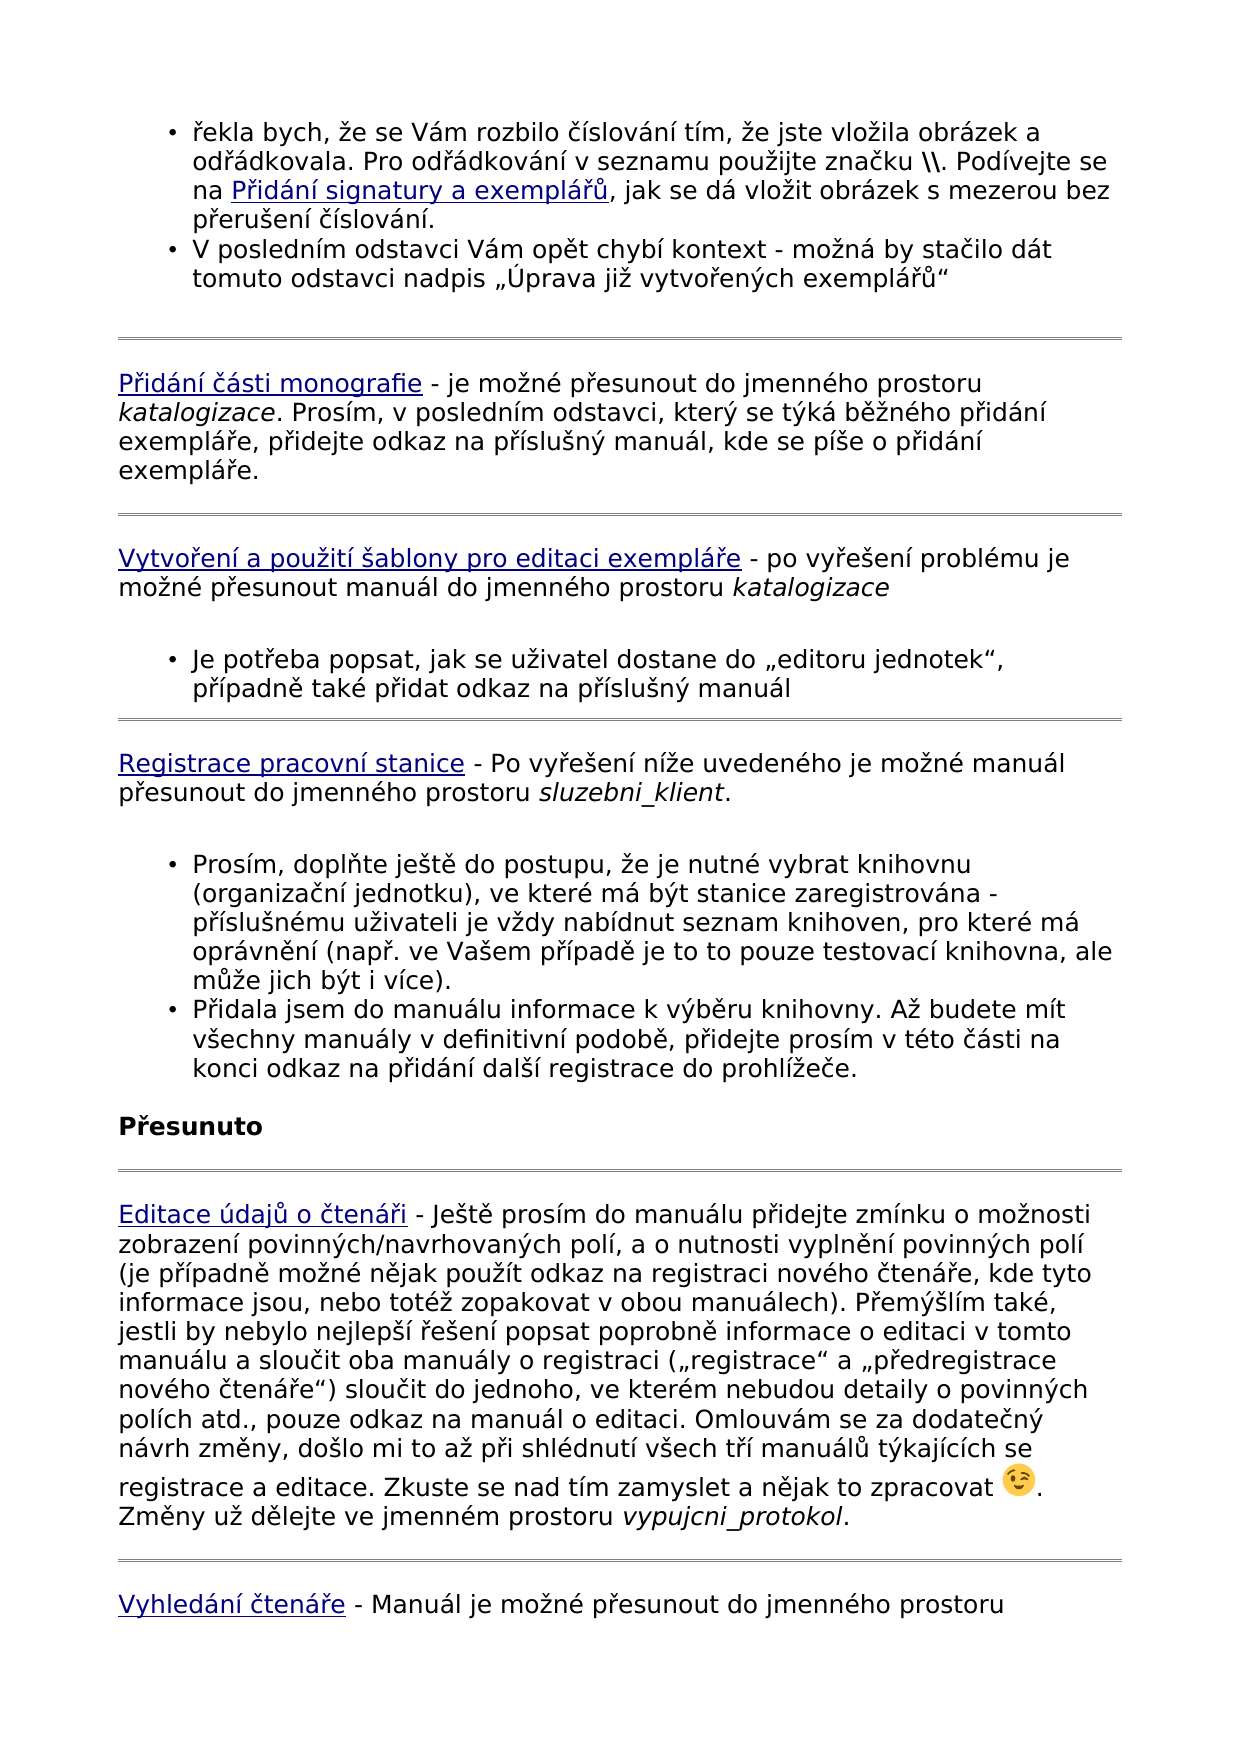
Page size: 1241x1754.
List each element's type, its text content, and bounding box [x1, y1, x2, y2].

list řekla bych, že se Vám rozbilo číslování tím, že jste vložila obrázek a odřádkovala. Pro odřádkování v seznamu použijte značku \\. Podívejte se na Přidání signatury a exemplářů, jak se dá vložit obrázek s mezerou bez přerušení číslování. [177, 118, 1122, 235]
list Je potřeba popsat, jak se uživatel dostane do „editoru jednotek“, případně také přidat odkaz na příslušný manuál [177, 645, 1122, 703]
text Přidání části monografie - je možné přesunout do jmenného prostoru katalogizace. Prosím, v posledním odstavci, který se týká běžného přidání exempláře, přidejte odkaz na příslušný manuál, kde se píše o přidání exempláře. [118, 369, 1122, 486]
text Vytvoření a použití šablony pro editaci exempláře - po vyřešení problému je možné přesunout manuál do jmenného prostoru katalogizace [118, 544, 1122, 603]
text Vyhledání čtenáře - Manuál je možné přesunout do jmenného prostoru [118, 1591, 1122, 1620]
list V posledním odstavci Vám opět chybí kontext - možná by stačilo dát tomuto odstavci nadpis „Úprava již vytvořených exemplářů“ [177, 235, 1122, 293]
text Editace údajů o čtenáři - Ještě prosím do manuálu přidejte zmínku o možnosti zobrazení povinných/navrhovaných polí, a o nutnosti vyplnění povinných polí (je případně možné nějak použít odkaz na registraci nového čtenáře, kde tyto informace jsou, nebo totéž zopakovat v obou manuálech). Přemýšlím také, jestli by nebylo nejlepší řešení popsat poprobně informace o editaci v tomto manuálu a sloučit oba manuály o registraci („registrace“ a „předregistrace nového čtenáře“) sloučit do jednoho, ve kterém nebudou detaily o povinných polích atd., pouze odkaz na manuál o editaci. Omlouvám se za dodatečný návrh změny, došlo mi to až při shlédnutí všech tří manuálů týkajících se registrace a editace. Zkuste se nad tím zamyslet a nějak to zpracovat . Změny už dělejte ve jmenném prostoru vypujcni_protokol. [118, 1201, 1122, 1532]
text Přesunuto [118, 1113, 1122, 1142]
text Registrace pracovní stanice - Po vyřešení níže uvedeného je možné manuál přesunout do jmenného prostoru sluzebni_klient. [118, 749, 1122, 808]
list Přidala jsem do manuálu informace k výběru knihovny. Až budete mít všechny manuály v definitivní podobě, přidejte prosím v této části na konci odkaz na přidání další registrace do prohlížeče. [177, 996, 1122, 1083]
list Prosím, doplňte ještě do postupu, že je nutné vybrat knihovnu (organizační jednotku), ve které má být stanice zaregistrována - příslušnému uživateli je vždy nabídnut seznam knihoven, pro které má oprávnění (např. ve Vašem případě je to to pouze testovací knihovna, ale může jich být i více). [177, 850, 1122, 996]
